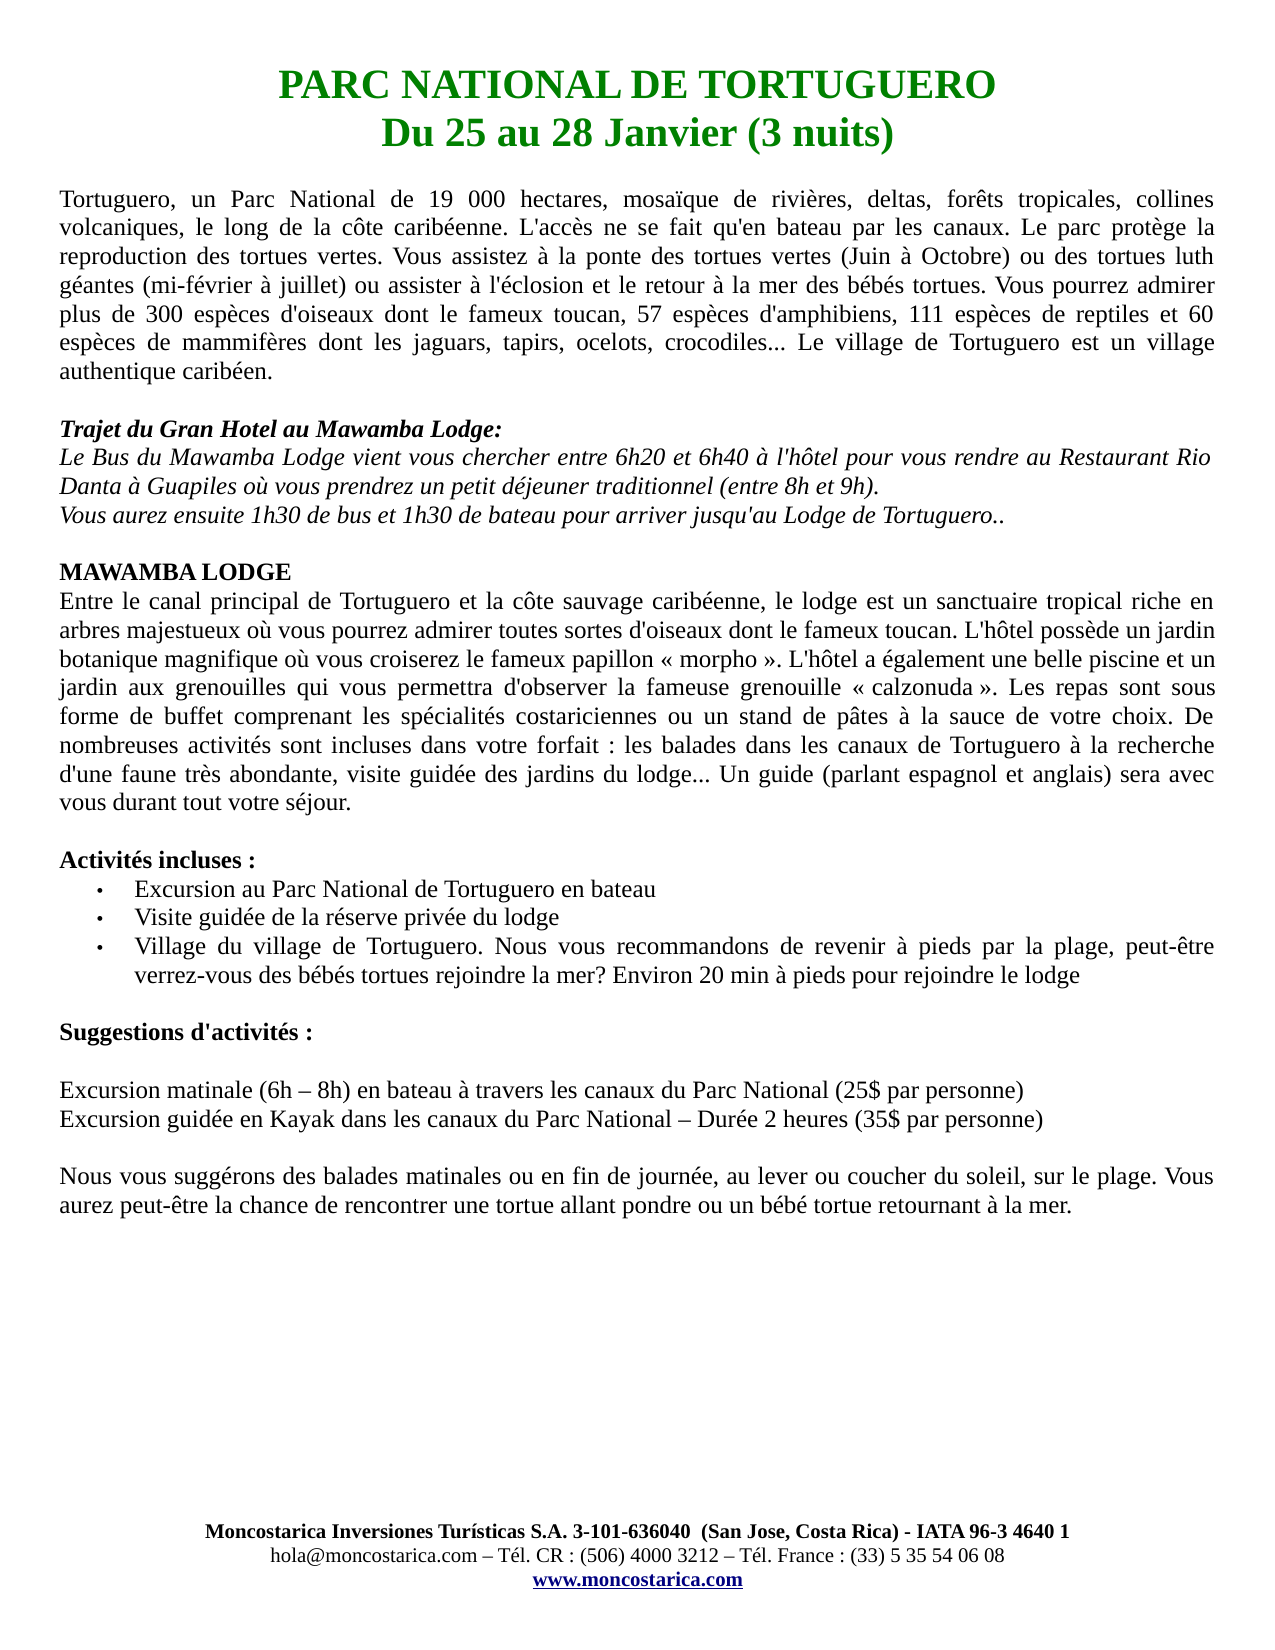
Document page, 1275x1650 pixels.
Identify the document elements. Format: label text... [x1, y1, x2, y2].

text Nous vous suggérons des balades matinales ou en fin de journée, au lever ou coucher du soleil, sur le plage. Vous aurez peut-être la chance de rencontrer une tortue allant pondre ou un bébé tortue retournant à la mer. [59, 1161, 1216, 1219]
list Village du village de Tortuguero. Nous vous recommandons de revenir à pieds par la plage, peut-être verrez-vous des bébés tortues rejoindre la mer? Environ 20 min à pieds pour rejoindre le lodge [97, 931, 1216, 989]
text Tortuguero, un Parc National de 19 000 hectares, mosaïque de rivières, deltas, forêts tropicales, collines volcaniques, le long de la côte caribéenne. L'accès ne se fait qu'en bateau par les canaux. Le parc protège la reproduction des tortues vertes. Vous assistez à la ponte des tortues vertes (Juin à Octobre) ou des tortues luth géantes (mi-février à juillet) ou assister à l'éclosion et le retour à la mer des bébés tortues. Vous pourrez admirer plus de 300 espèces d'oiseaux dont le fameux toucan, 57 espèces d'amphibiens, 111 espèces de reptiles et 60 espèces de mammifères dont les jaguars, tapirs, ocelots, crocodiles... Le village de Tortuguero est un village authentique caribéen. [59, 184, 1216, 385]
text PARC NATIONAL DE TORTUGUERO [59, 59, 1216, 107]
list Excursion au Parc National de Tortuguero en bateau [97, 874, 1216, 902]
text Excursion guidée en Kayak dans les canaux du Parc National – Durée 2 heures (35$ par personne) [59, 1104, 1216, 1132]
text Activités incluses : [59, 845, 1216, 874]
text Vous aurez ensuite 1h30 de bus et 1h30 de bateau pour arriver jusqu'au Lodge de Tortuguero.. [59, 500, 1216, 529]
text Du 25 au 28 Janvier (3 nuits) [59, 107, 1216, 155]
text Excursion matinale (6h – 8h) en bateau à travers les canaux du Parc National (25$ par personne) [59, 1075, 1216, 1104]
text Le Bus du Mawamba Lodge vient vous chercher entre 6h20 et 6h40 à l'hôtel pour vous rendre au Restaurant Rio Danta à Guapiles où vous prendrez un petit déjeuner traditionnel (entre 8h et 9h). [59, 442, 1216, 500]
text Suggestions d'activités : [59, 1017, 1216, 1046]
list Visite guidée de la réserve privée du lodge [97, 902, 1216, 931]
text Entre le canal principal de Tortuguero et la côte sauvage caribéenne, le lodge est un sanctuaire tropical riche en arbres majestueux où vous pourrez admirer toutes sortes d'oiseaux dont le fameux toucan. L'hôtel possède un jardin botanique magnifique où vous croiserez le fameux papillon « morpho ». L'hôtel a également une belle piscine et un jardin aux grenouilles qui vous permettra d'observer la fameuse grenouille « calzonuda ». Les repas sont sous forme de buffet comprenant les spécialités costariciennes ou un stand de pâtes à la sauce de votre choix. De nombreuses activités sont incluses dans votre forfait : les balades dans les canaux de Tortuguero à la recherche d'une faune très abondante, visite guidée des jardins du lodge... Un guide (parlant espagnol et anglais) sera avec vous durant tout votre séjour. [59, 586, 1216, 816]
text MAWAMBA LODGE [59, 557, 1216, 586]
text Trajet du Gran Hotel au Mawamba Lodge: [59, 414, 1216, 442]
